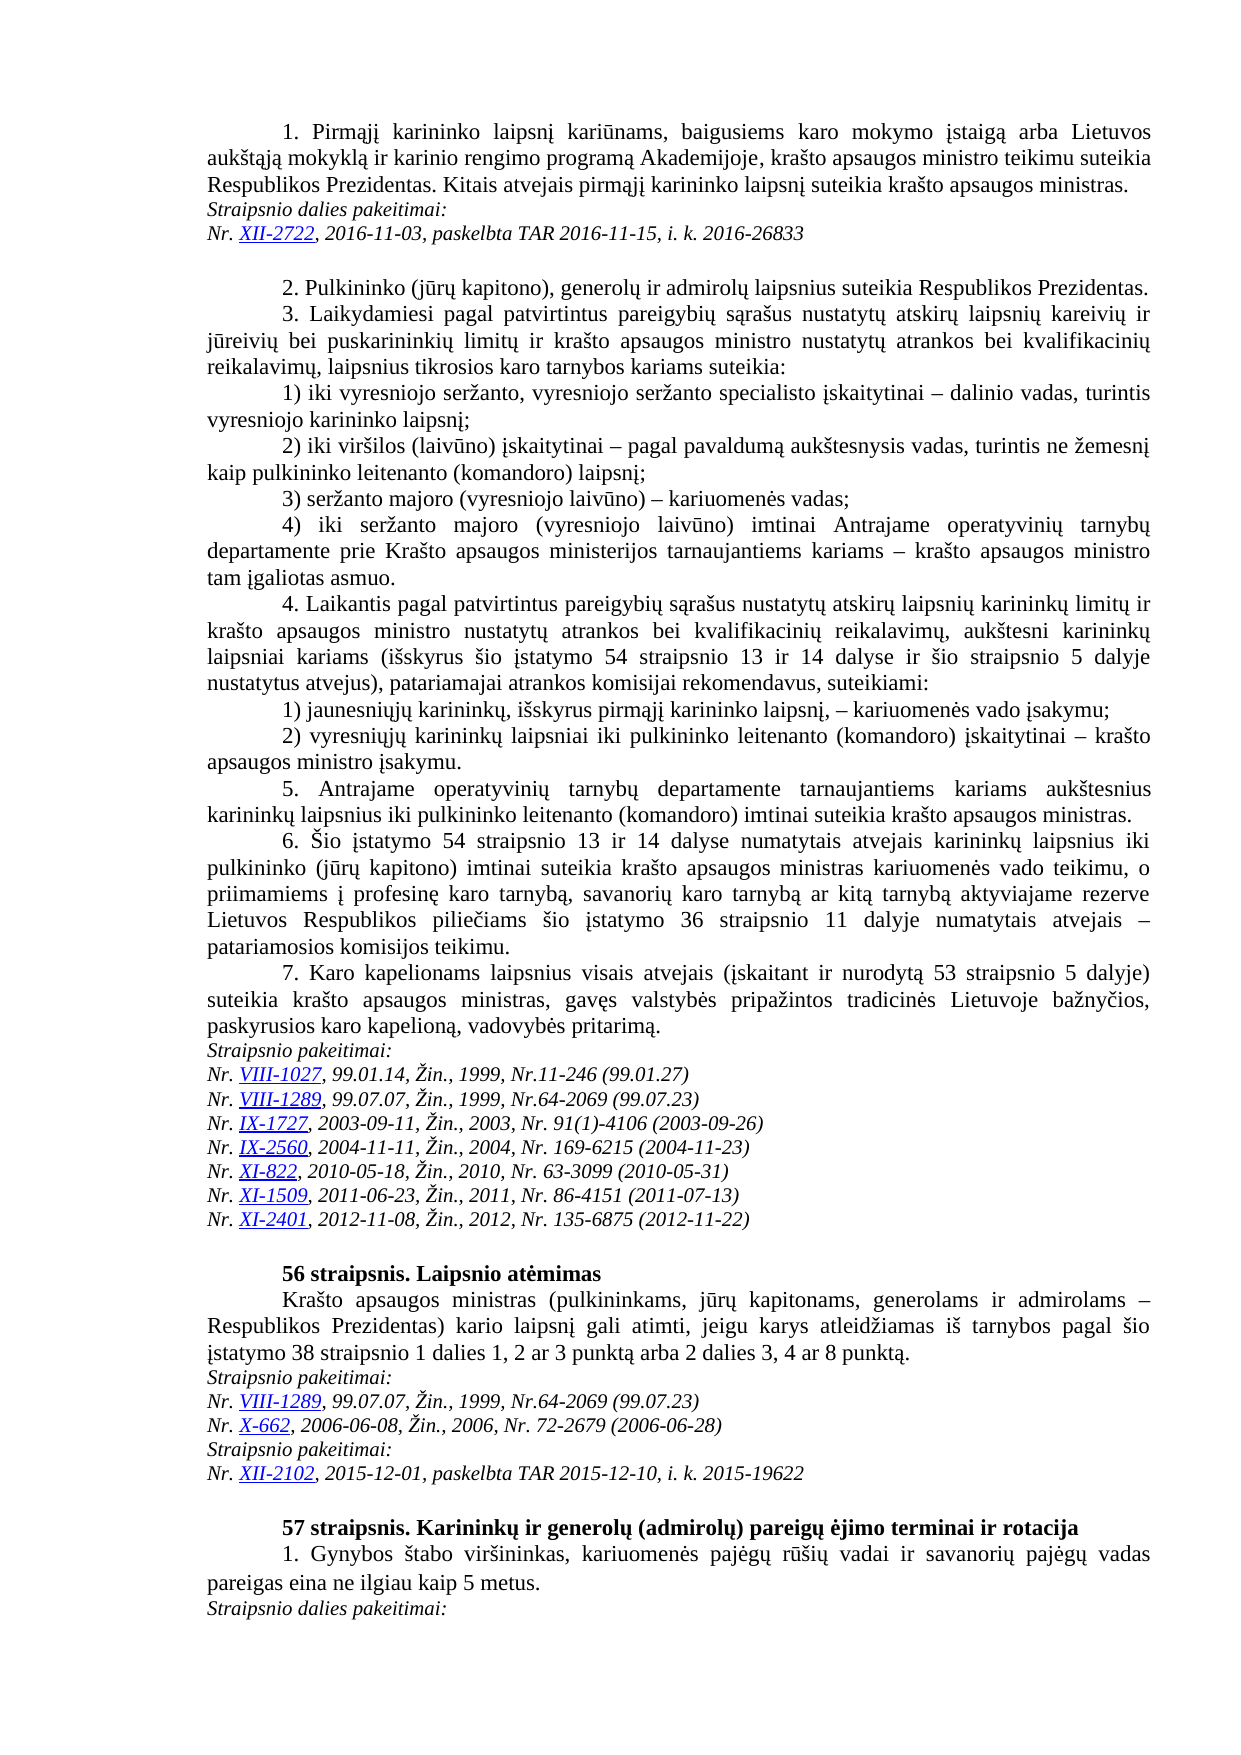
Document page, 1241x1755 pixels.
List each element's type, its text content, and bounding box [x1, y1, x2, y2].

text Nr. VIII-1289, 99.07.07, Žin., 1999, Nr.64-2069 (99.07.23) [207, 1389, 1152, 1413]
text 7. Karo kapelionams laipsnius visais atvejais (įskaitant ir nurodytą 53 straipsnio 5 dalyje) suteikia krašto apsaugos ministras, gavęs valstybės pripažintos tradicinės Lietuvoje bažnyčios, paskyrusios karo kapelioną, vadovybės pritarimą. [207, 959, 1152, 1038]
text Nr. XI-2401, 2012-11-08, Žin., 2012, Nr. 135-6875 (2012-11-22) [207, 1207, 1152, 1231]
text Straipsnio pakeitimai: [207, 1365, 1152, 1389]
text Straipsnio dalies pakeitimai: [207, 1596, 1152, 1619]
text Krašto apsaugos ministras (pulkininkams, jūrų kapitonams, generolams ir admirolams – Respublikos Prezidentas) kario laipsnį gali atimti, jeigu karys atleidžiamas iš tarnybos pagal šio įstatymo 38 straipsnio 1 dalies 1, 2 ar 3 punktą arba 2 dalies 3, 4 ar 8 punktą. [207, 1286, 1152, 1365]
text 57 straipsnis. Karininkų ir generolų (admirolų) pareigų ėjimo terminai ir rotacija [282, 1514, 1152, 1540]
text Nr. XI-1509, 2011-06-23, Žin., 2011, Nr. 86-4151 (2011-07-13) [207, 1183, 1152, 1207]
text 5. Antrajame operatyvinių tarnybų departamente tarnaujantiems kariams aukštesnius karininkų laipsnius iki pulkininko leitenanto (komandoro) imtinai suteikia krašto apsaugos ministras. [207, 775, 1152, 827]
text 6. Šio įstatymo 54 straipsnio 13 ir 14 dalyse numatytais atvejais karininkų laipsnius iki pulkininko (jūrų kapitono) imtinai suteikia krašto apsaugos ministras kariuomenės vado teikimu, o priimamiems į profesinę karo tarnybą, savanorių karo tarnybą ar kitą tarnybą aktyviajame rezerve Lietuvos Respublikos piliečiams šio įstatymo 36 straipsnio 11 dalyje numatytais atvejais – patariamosios komisijos teikimu. [207, 827, 1152, 959]
text 2) iki viršilos (laivūno) įskaitytinai – pagal pavaldumą aukštesnysis vadas, turintis ne žemesnį kaip pulkininko leitenanto (komandoro) laipsnį; [207, 432, 1152, 485]
text Nr. IX-1727, 2003-09-11, Žin., 2003, Nr. 91(1)-4106 (2003-09-26) [207, 1111, 1152, 1134]
text Nr. XII-2102, 2015-12-01, paskelbta TAR 2015-12-10, i. k. 2015-19622 [207, 1461, 1152, 1485]
text Straipsnio pakeitimai: [207, 1038, 1152, 1062]
text 3. Laikydamiesi pagal patvirtintus pareigybių sąrašus nustatytų atskirų laipsnių kareivių ir jūreivių bei puskarininkių limitų ir krašto apsaugos ministro nustatytų atrankos bei kvalifikacinių reikalavimų, laipsnius tikrosios karo tarnybos kariams suteikia: [207, 300, 1152, 379]
text Nr. IX-2560, 2004-11-11, Žin., 2004, Nr. 169-6215 (2004-11-23) [207, 1134, 1152, 1159]
text 56 straipsnis. Laipsnio atėmimas [207, 1259, 1152, 1286]
text Nr. VIII-1289, 99.07.07, Žin., 1999, Nr.64-2069 (99.07.23) [207, 1086, 1152, 1111]
text Nr. X-662, 2006-06-08, Žin., 2006, Nr. 72-2679 (2006-06-28) [207, 1413, 1152, 1437]
text 1) iki vyresniojo seržanto, vyresniojo seržanto specialisto įskaitytinai – dalinio vadas, turintis vyresniojo karininko laipsnį; [207, 379, 1152, 432]
text Nr. XII-2722, 2016-11-03, paskelbta TAR 2016-11-15, i. k. 2016-26833 [207, 221, 1152, 245]
text 2) vyresniųjų karininkų laipsniai iki pulkininko leitenanto (komandoro) įskaitytinai – krašto apsaugos ministro įsakymu. [207, 722, 1152, 775]
text 1) jaunesniųjų karininkų, išskyrus pirmąjį karininko laipsnį, – kariuomenės vado įsakymu; [207, 696, 1152, 722]
text Straipsnio dalies pakeitimai: [207, 197, 1152, 221]
text 1. Gynybos štabo viršininkas, kariuomenės pajėgų rūšių vadai ir savanorių pajėgų vadas pareigas eina ne ilgiau kaip 5 metus. [207, 1540, 1152, 1596]
text Straipsnio pakeitimai: [207, 1437, 1152, 1461]
text 2. Pulkininko (jūrų kapitono), generolų ir admirolų laipsnius suteikia Respublikos Prezidentas. [207, 274, 1152, 300]
text 4. Laikantis pagal patvirtintus pareigybių sąrašus nustatytų atskirų laipsnių karininkų limitų ir krašto apsaugos ministro nustatytų atrankos bei kvalifikacinių reikalavimų, aukštesni karininkų laipsniai kariams (išskyrus šio įstatymo 54 straipsnio 13 ir 14 dalyse ir šio straipsnio 5 dalyje nustatytus atvejus), patariamajai atrankos komisijai rekomendavus, suteikiami: [207, 590, 1152, 696]
text Nr. VIII-1027, 99.01.14, Žin., 1999, Nr.11-246 (99.01.27) [207, 1062, 1152, 1086]
text Nr. XI-822, 2010-05-18, Žin., 2010, Nr. 63-3099 (2010-05-31) [207, 1159, 1152, 1183]
text 3) seržanto majoro (vyresniojo laivūno) – kariuomenės vadas; [207, 485, 1152, 511]
text 4) iki seržanto majoro (vyresniojo laivūno) imtinai Antrajame operatyvinių tarnybų departamente prie Krašto apsaugos ministerijos tarnaujantiems kariams – krašto apsaugos ministro tam įgaliotas asmuo. [207, 511, 1152, 590]
text 1. Pirmąjį karininko laipsnį kariūnams, baigusiems karo mokymo įstaigą arba Lietuvos aukštąją mokyklą ir karinio rengimo programą Akademijoje, krašto apsaugos ministro teikimu suteikia Respublikos Prezidentas. Kitais atvejais pirmąjį karininko laipsnį suteikia krašto apsaugos ministras. [207, 118, 1152, 197]
